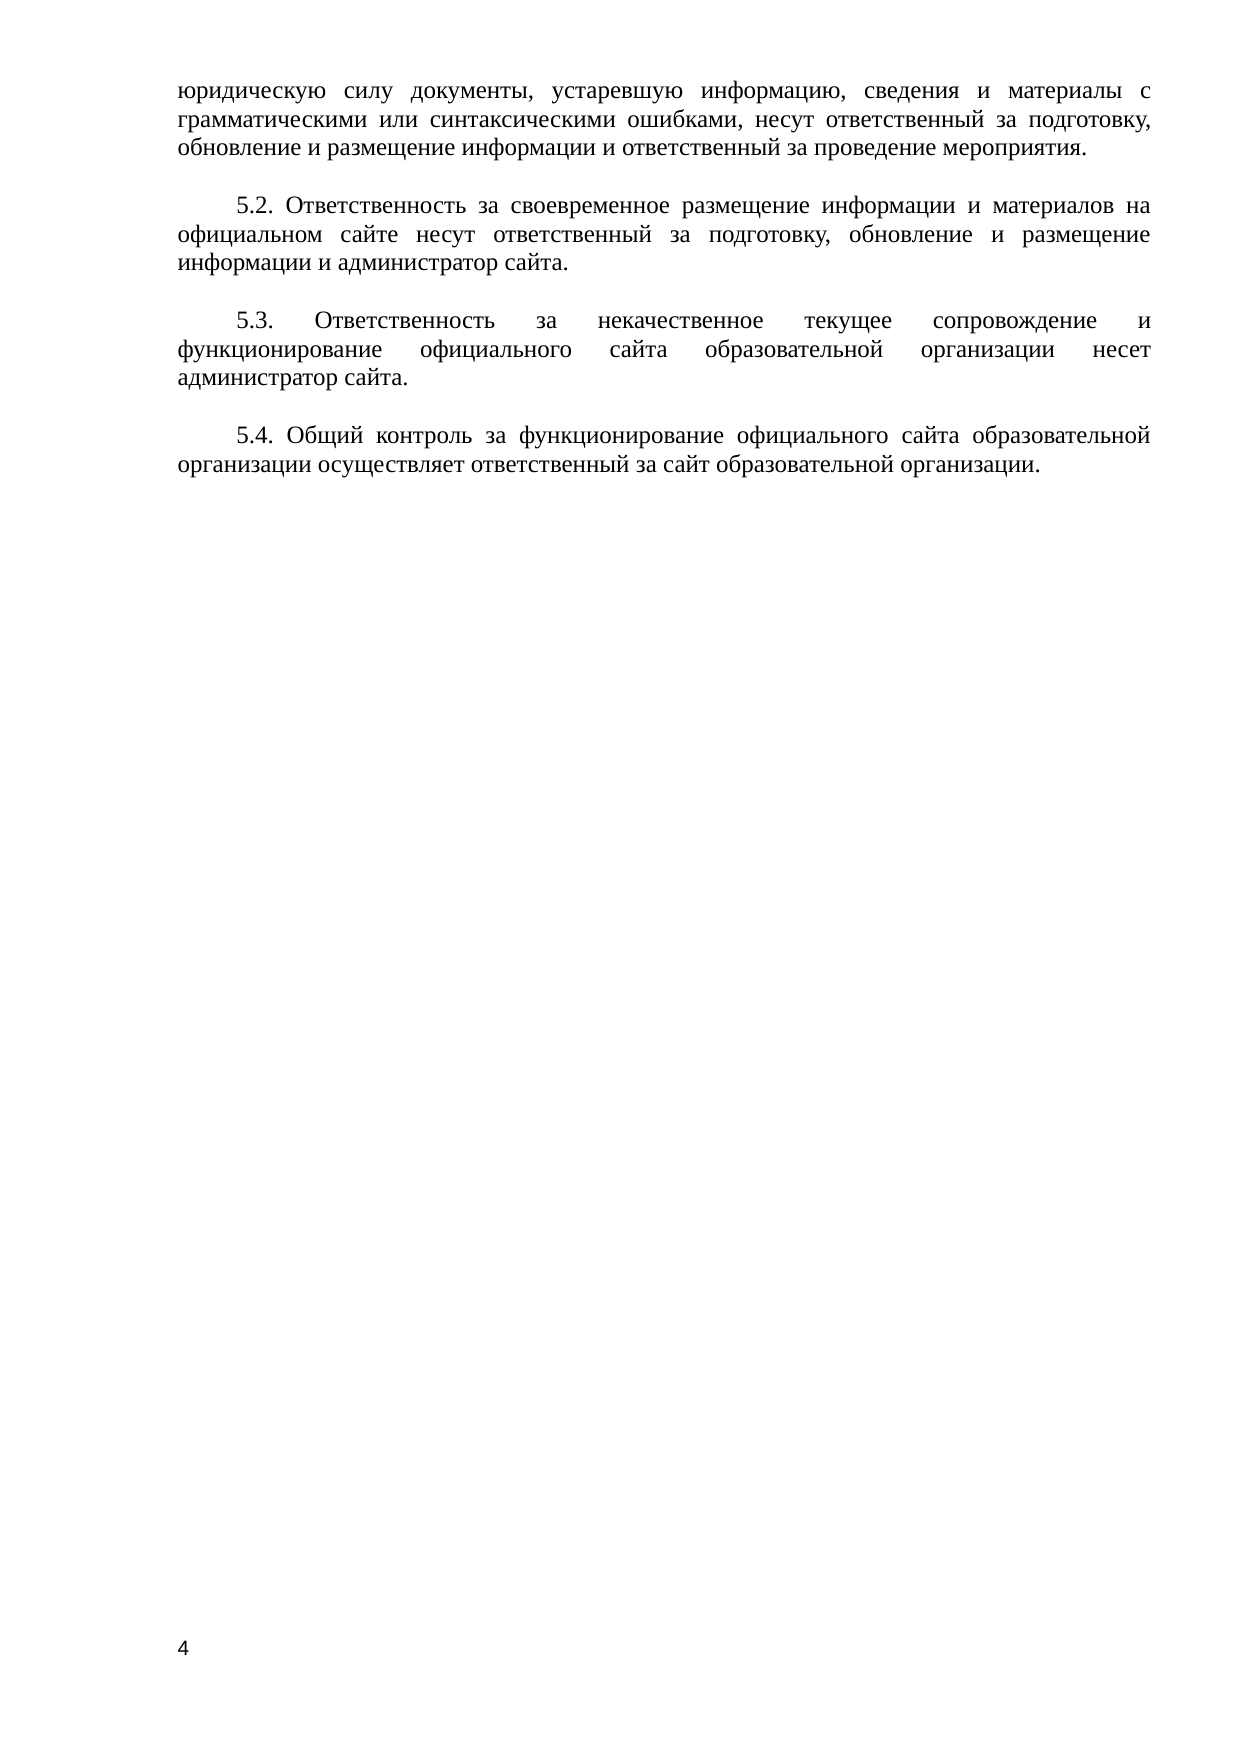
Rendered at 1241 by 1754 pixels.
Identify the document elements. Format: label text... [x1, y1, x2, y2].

text 5.2. Ответственность за своевременное размещение информации и материалов на официальном сайте несут ответственный за подготовку, обновление и размещение информации и администратор сайта. [177, 190, 1152, 276]
text 5.3. Ответственность за некачественное текущее сопровождение и функционирование официального сайта образовательной организации несет администратор сайта. [177, 305, 1152, 391]
text юридическую силу документы, устаревшую информацию, сведения и материалы с грамматическими или синтаксическими ошибками, несут ответственный за подготовку, обновление и размещение информации и ответственный за проведение мероприятия. [177, 75, 1152, 161]
text 5.4. Общий контроль за функционирование официального сайта образовательной организации осуществляет ответственный за сайт образовательной организации. [177, 420, 1152, 477]
